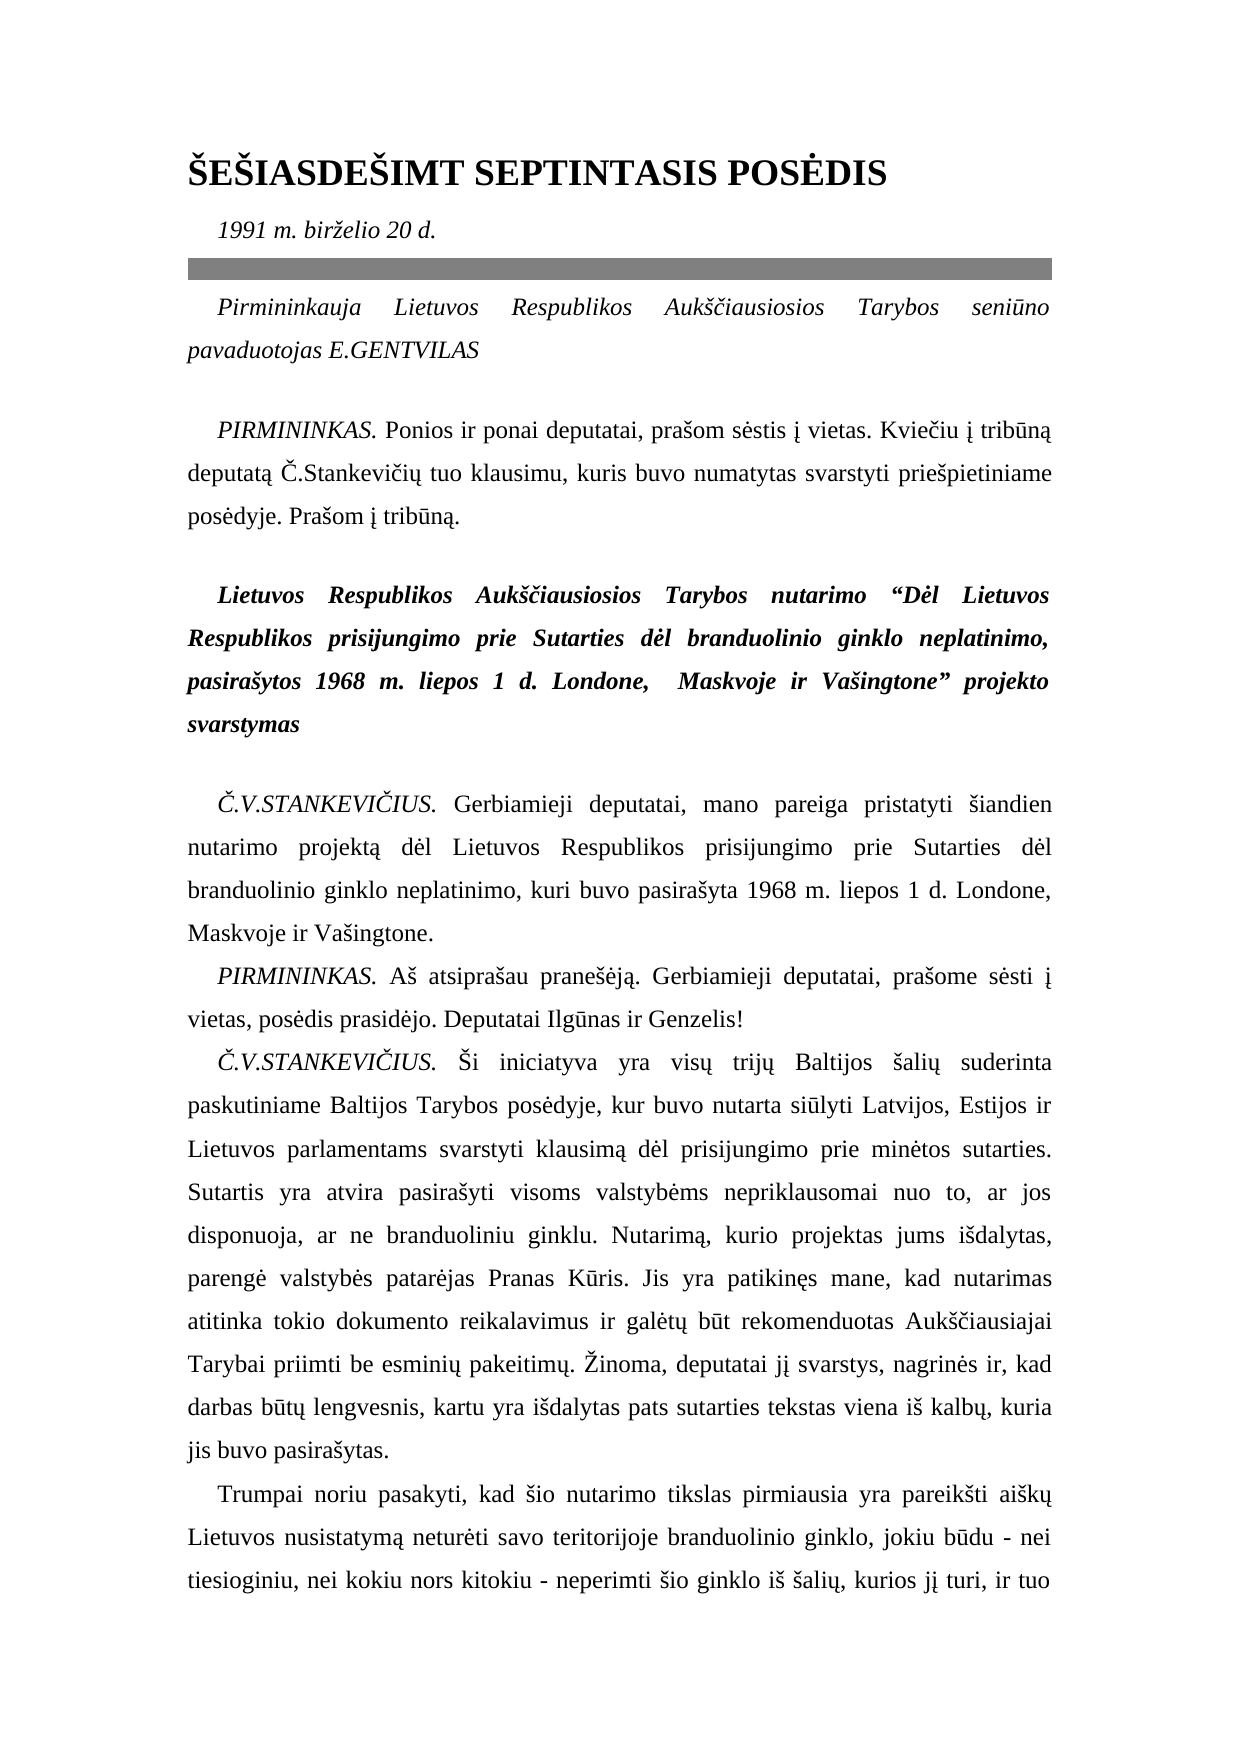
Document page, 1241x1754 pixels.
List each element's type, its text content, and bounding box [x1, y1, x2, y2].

text Pirmininkauja Lietuvos Respublikos Aukščiausiosios Tarybos seniūno pavaduotojas E.GENTVILAS [187, 292, 1053, 364]
text Č.V.STANKEVIČIUS. Gerbiamieji deputatai, mano pareiga pristatyti šiandien nutarimo projektą dėl Lietuvos Respublikos prisijungimo prie Sutarties dėl branduolinio ginklo neplatinimo, kuri buvo pasirašyta 1968 m. liepos 1 d. Londone, Maskvoje ir Vašingtone. [187, 789, 1053, 947]
text PIRMININKAS. Aš atsiprašau pranešėją. Gerbiamieji deputatai, prašome sėsti į vietas, posėdis prasidėjo. Deputatai Ilgūnas ir Genzelis! [187, 961, 1053, 1033]
text Č.V.STANKEVIČIUS. Ši iniciatyva yra visų trijų Baltijos šalių suderinta paskutiniame Baltijos Tarybos posėdyje, kur buvo nutarta siūlyti Latvijos, Estijos ir Lietuvos parlamentams svarstyti klausimą dėl prisijungimo prie minėtos sutarties. Sutartis yra atvira pasirašyti visoms valstybėms nepriklausomai nuo to, ar jos disponuoja, ar ne branduoliniu ginklu. Nutarimą, kurio projektas jums išdalytas, parengė valstybės patarėjas Pranas Kūris. Jis yra patikinęs mane, kad nutarimas atitinka tokio dokumento reikalavimus ir galėtų būt rekomenduotas Aukščiausiajai Tarybai priimti be esminių pakeitimų. Žinoma, deputatai jį svarstys, nagrinės ir, kad darbas būtų lengvesnis, kartu yra išdalytas pats sutarties tekstas viena iš kalbų, kuria jis buvo pasirašytas. [187, 1047, 1053, 1464]
text PIRMININKAS. Ponios ir ponai deputatai, prašom sėstis į vietas. Kviečiu į tribūną deputatą Č.Stankevičių tuo klausimu, kuris buvo numatytas svarstyti priešpietiniame posėdyje. Prašom į tribūną. [187, 415, 1053, 530]
text Trumpai noriu pasakyti, kad šio nutarimo tikslas pirmiausia yra pareikšti aiškų Lietuvos nusistatymą neturėti savo teritorijoje branduolinio ginklo, jokiu būdu - nei tiesioginiu, nei kokiu nors kitokiu - neperimti šio ginklo iš šalių, kurios jį turi, ir tuo [187, 1479, 1053, 1594]
text Lietuvos Respublikos Aukščiausiosios Tarybos nutarimo “Dėl Lietuvos Respublikos prisijungimo prie Sutarties dėl branduolinio ginklo neplatinimo, pasirašytos 1968 m. liepos 1 d. Londone, Maskvoje ir Vašingtone” projekto svarstymas [187, 580, 1053, 738]
text 1991 m. birželio 20 d. [187, 215, 1053, 243]
subtitle ŠEŠIASDEŠIMT SEPTINTASIS POSĖDIS [187, 150, 1053, 193]
